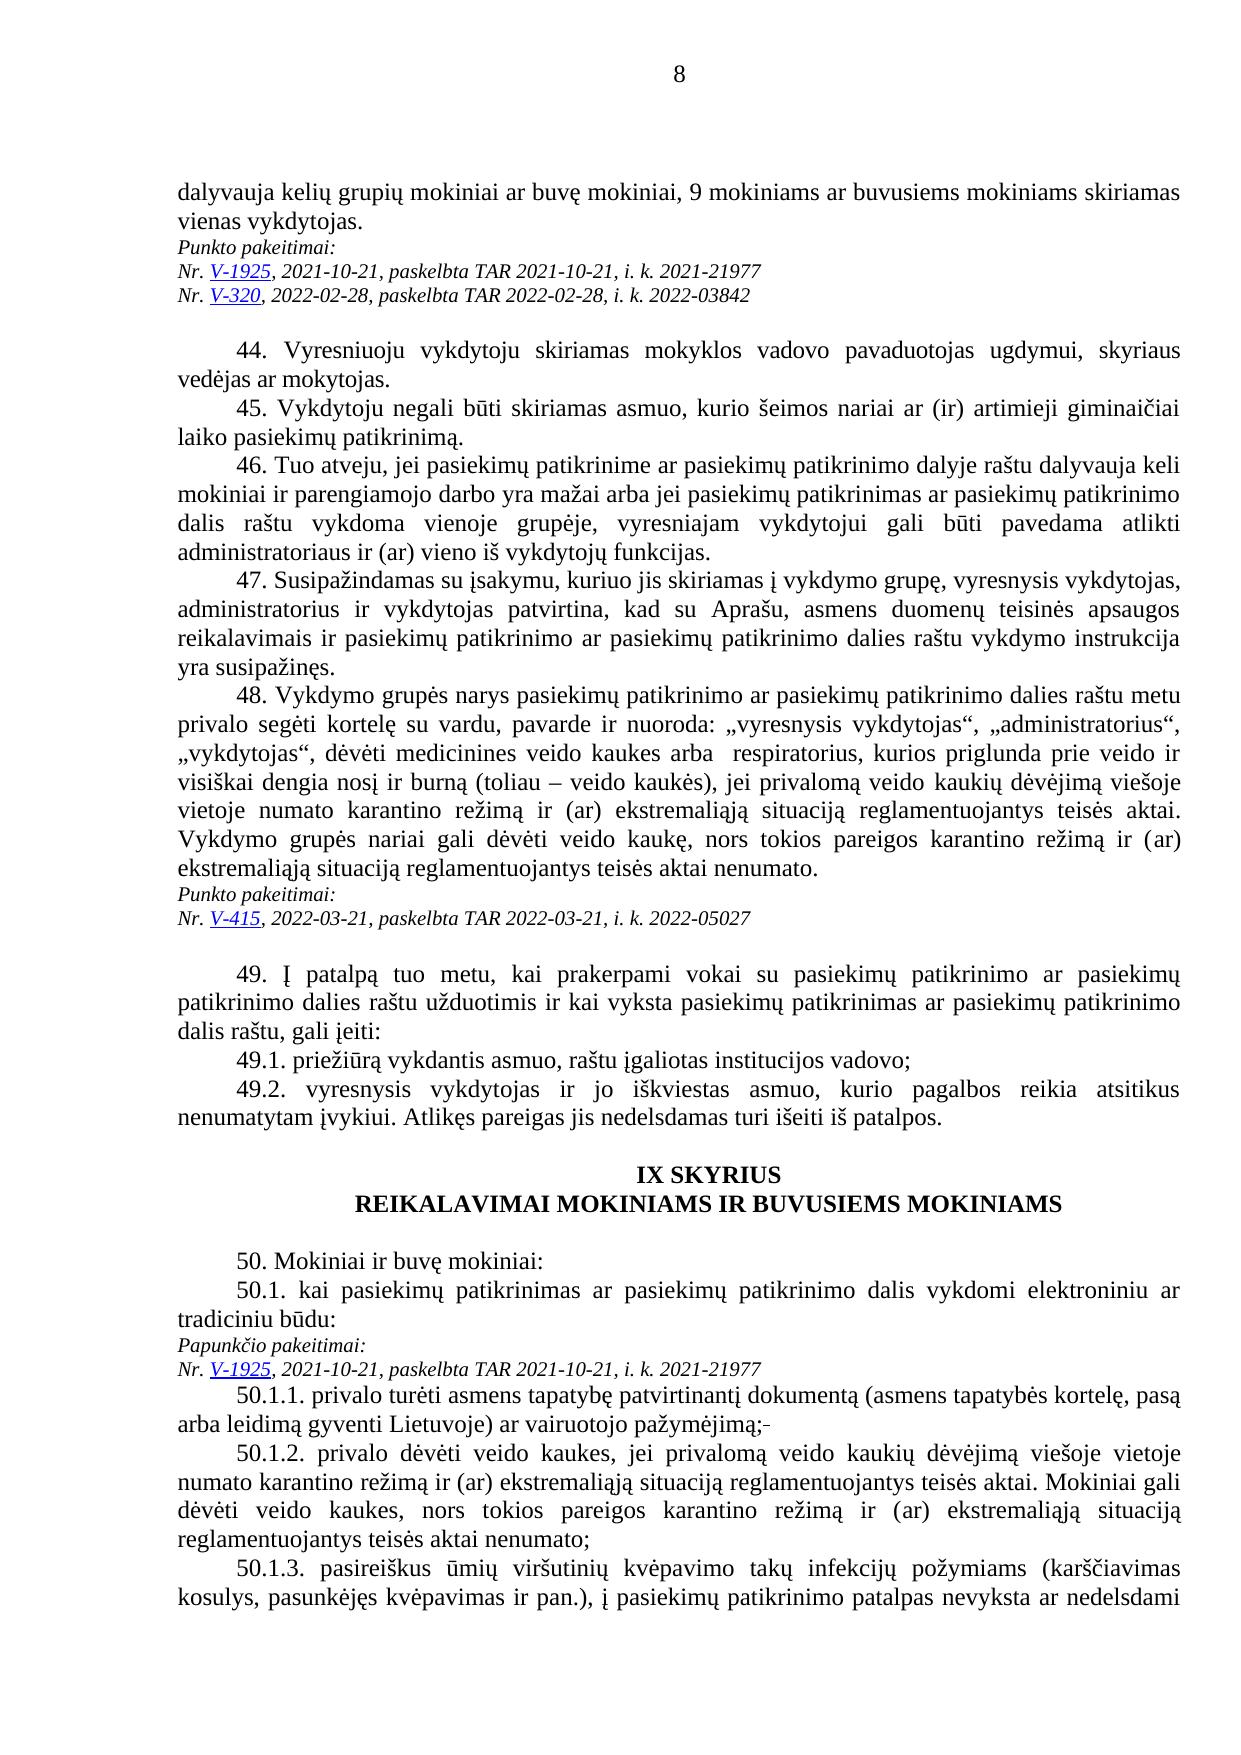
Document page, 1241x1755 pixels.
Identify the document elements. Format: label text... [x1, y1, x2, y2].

text 44. Vyresniuoju vykdytoju skiriamas mokyklos vadovo pavaduotojas ugdymui, skyriaus vedėjas ar mokytojas. [177, 336, 1181, 393]
text 45. Vykdytoju negali būti skiriamas asmuo, kurio šeimos nariai ar (ir) artimieji giminaičiai laiko pasiekimų patikrinimą. [177, 393, 1181, 451]
text 49.2. vyresnysis vykdytojas ir jo iškviestas asmuo, kurio pagalbos reikia atsitikus nenumatytam įvykiui. Atlikęs pareigas jis nedelsdamas turi išeiti iš patalpos. [177, 1074, 1181, 1131]
text Papunkčio pakeitimai: [177, 1332, 1181, 1357]
text 49. Į patalpą tuo metu, kai prakerpami vokai su pasiekimų patikrinimo ar pasiekimų patikrinimo dalies raštu užduotimis ir kai vyksta pasiekimų patikrinimas ar pasiekimų patikrinimo dalis raštu, gali įeiti: [177, 959, 1181, 1045]
text Nr. V-415, 2022-03-21, paskelbta TAR 2022-03-21, i. k. 2022-05027 [177, 906, 1181, 930]
text Nr. V-320, 2022-02-28, paskelbta TAR 2022-02-28, i. k. 2022-03842 [177, 283, 1181, 307]
text REIKALAVIMAI MOKINIAMS ir buvusiems mokiniams [177, 1189, 1181, 1217]
text 50. Mokiniai ir buvę mokiniai: [177, 1246, 1181, 1275]
text 50.1. kai pasiekimų patikrinimas ar pasiekimų patikrinimo dalis vykdomi elektroniniu ar tradiciniu būdu: [177, 1275, 1181, 1332]
text 50.1.1. privalo turėti asmens tapatybę patvirtinantį dokumentą (asmens tapatybės kortelę, pasą arba leidimą gyventi Lietuvoje) ar vairuotojo pažymėjimą; [177, 1381, 1181, 1438]
text Nr. V-1925, 2021-10-21, paskelbta TAR 2021-10-21, i. k. 2021-21977 [177, 259, 1181, 283]
text Nr. V-1925, 2021-10-21, paskelbta TAR 2021-10-21, i. k. 2021-21977 [177, 1357, 1181, 1381]
text 46. Tuo atveju, jei pasiekimų patikrinime ar pasiekimų patikrinimo dalyje raštu dalyvauja keli mokiniai ir parengiamojo darbo yra mažai arba jei pasiekimų patikrinimas ar pasiekimų patikrinimo dalis raštu vykdoma vienoje grupėje, vyresniajam vykdytojui gali būti pavedama atlikti administratoriaus ir (ar) vieno iš vykdytojų funkcijas. [177, 451, 1181, 566]
text 49.1. priežiūrą vykdantis asmuo, raštu įgaliotas institucijos vadovo; [177, 1045, 1181, 1074]
text Punkto pakeitimai: [177, 235, 1181, 259]
text 47. Susipažindamas su įsakymu, kuriuo jis skiriamas į vykdymo grupę, vyresnysis vykdytojas, administratorius ir vykdytojas patvirtina, kad su Aprašu, asmens duomenų teisinės apsaugos reikalavimais ir pasiekimų patikrinimo ar pasiekimų patikrinimo dalies raštu vykdymo instrukcija yra susipažinęs. [177, 566, 1181, 681]
text IX SKYRIUS [177, 1160, 1181, 1189]
text 50.1.2. privalo dėvėti veido kaukes, jei privalomą veido kaukių dėvėjimą viešoje vietoje numato karantino režimą ir (ar) ekstremaliąją situaciją reglamentuojantys teisės aktai. Mokiniai gali dėvėti veido kaukes, nors tokios pareigos karantino režimą ir (ar) ekstremaliąją situaciją reglamentuojantys teisės aktai nenumato; [177, 1438, 1181, 1553]
text 48. Vykdymo grupės narys pasiekimų patikrinimo ar pasiekimų patikrinimo dalies raštu metu privalo segėti kortelę su vardu, pavarde ir nuoroda: „vyresnysis vykdytojas“, „administratorius“, „vykdytojas“, dėvėti medicinines veido kaukes arba respiratorius, kurios priglunda prie veido ir visiškai dengia nosį ir burną (toliau – veido kaukės), jei privalomą veido kaukių dėvėjimą viešoje vietoje numato karantino režimą ir (ar) ekstremaliąją situaciją reglamentuojantys teisės aktai. Vykdymo grupės nariai gali dėvėti veido kaukę, nors tokios pareigos karantino režimą ir (ar) ekstremaliąją situaciją reglamentuojantys teisės aktai nenumato. [177, 681, 1181, 882]
text Punkto pakeitimai: [177, 882, 1181, 906]
text dalyvauja kelių grupių mokiniai ar buvę mokiniai, 9 mokiniams ar buvusiems mokiniams skiriamas vienas vykdytojas. [177, 177, 1181, 235]
text 50.1.3. pasireiškus ūmių viršutinių kvėpavimo takų infekcijų požymiams (karščiavimas kosulys, pasunkėjęs kvėpavimas ir pan.), į pasiekimų patikrinimo patalpas nevyksta ar nedelsdami [177, 1553, 1181, 1611]
